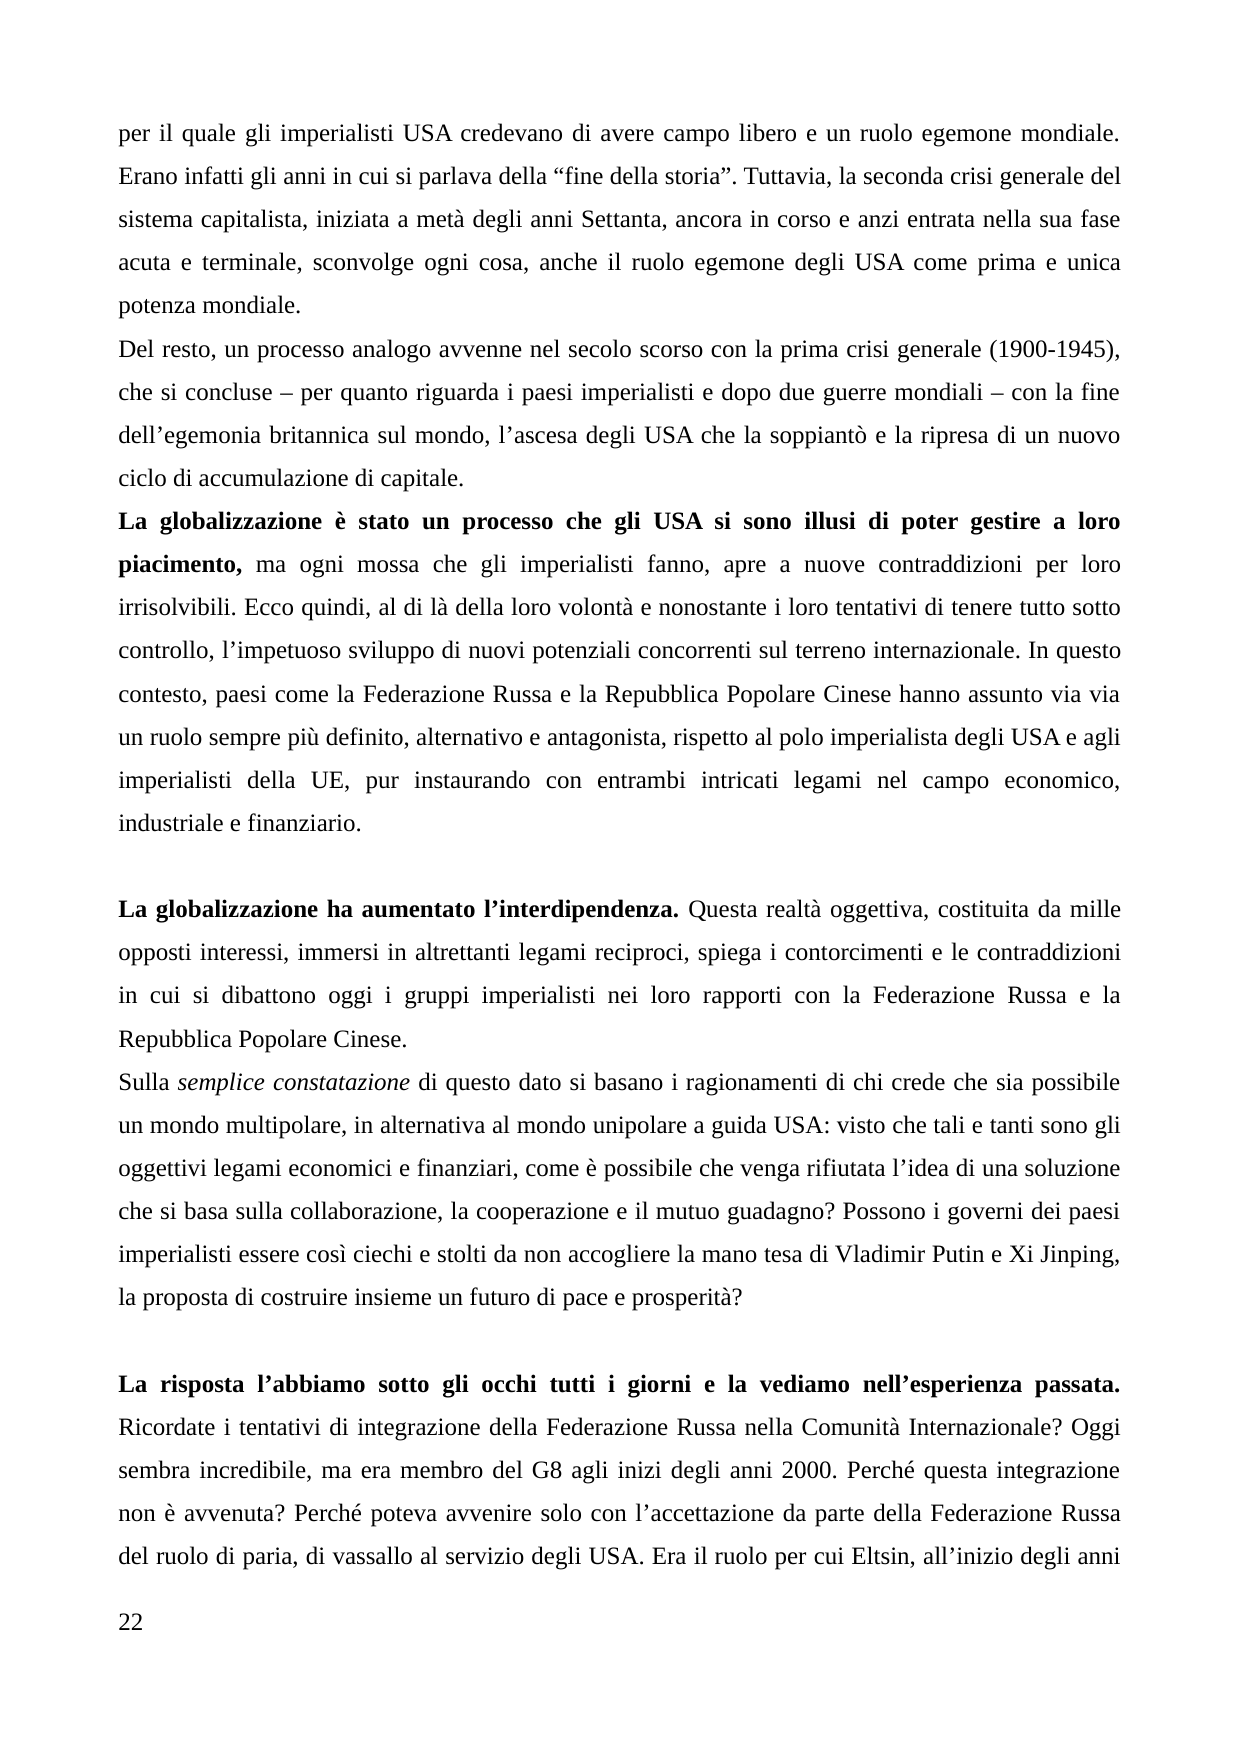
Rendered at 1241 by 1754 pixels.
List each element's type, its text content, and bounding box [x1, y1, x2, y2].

text La risposta l’abbiamo sotto gli occhi tutti i giorni e la vediamo nell’esperienza passata. Ricordate i tentativi di integrazione della Federazione Russa nella Comunità Internazionale? Oggi sembra incredibile, ma era membro del G8 agli inizi degli anni 2000. Perché questa integrazione non è avvenuta? Perché poteva avvenire solo con l’accettazione da parte della Federazione Russa del ruolo di paria, di vassallo al servizio degli USA. Era il ruolo per cui Eltsin, all’inizio degli anni [118, 1369, 1122, 1570]
text Sulla semplice constatazione di questo dato si basano i ragionamenti di chi crede che sia possibile un mondo multipolare, in alternativa al mondo unipolare a guida USA: visto che tali e tanti sono gli oggettivi legami economici e finanziari, come è possibile che venga rifiutata l’idea di una soluzione che si basa sulla collaborazione, la cooperazione e il mutuo guadagno? Possono i governi dei paesi imperialisti essere così ciechi e stolti da non accogliere la mano tesa di Vladimir Putin e Xi Jinping, la proposta di costruire insieme un futuro di pace e prosperità? [118, 1067, 1122, 1311]
text Del resto, un processo analogo avvenne nel secolo scorso con la prima crisi generale (1900-1945), che si concluse – per quanto riguarda i paesi imperialisti e dopo due guerre mondiali – con la fine dell’egemonia britannica sul mondo, l’ascesa degli USA che la soppiantò e la ripresa di un nuovo ciclo di accumulazione di capitale. [118, 334, 1122, 492]
text La globalizzazione è stato un processo che gli USA si sono illusi di poter gestire a loro piacimento, ma ogni mossa che gli imperialisti fanno, apre a nuove contraddizioni per loro irrisolvibili. Ecco quindi, al di là della loro volontà e nonostante i loro tentativi di tenere tutto sotto controllo, l’impetuoso sviluppo di nuovi potenziali concorrenti sul terreno internazionale. In questo contesto, paesi come la Federazione Russa e la Repubblica Popolare Cinese hanno assunto via via un ruolo sempre più definito, alternativo e antagonista, rispetto al polo imperialista degli USA e agli imperialisti della UE, pur instaurando con entrambi intricati legami nel campo economico, industriale e finanziario. [118, 506, 1122, 837]
text La globalizzazione ha aumentato l’interdipendenza. Questa realtà oggettiva, costituita da mille opposti interessi, immersi in altrettanti legami reciproci, spiega i contorcimenti e le contraddizioni in cui si dibattono oggi i gruppi imperialisti nei loro rapporti con la Federazione Russa e la Repubblica Popolare Cinese. [118, 894, 1122, 1052]
text per il quale gli imperialisti USA credevano di avere campo libero e un ruolo egemone mondiale. Erano infatti gli anni in cui si parlava della “fine della storia”. Tuttavia, la seconda crisi generale del sistema capitalista, iniziata a metà degli anni Settanta, ancora in corso e anzi entrata nella sua fase acuta e terminale, sconvolge ogni cosa, anche il ruolo egemone degli USA come prima e unica potenza mondiale. [118, 118, 1122, 319]
